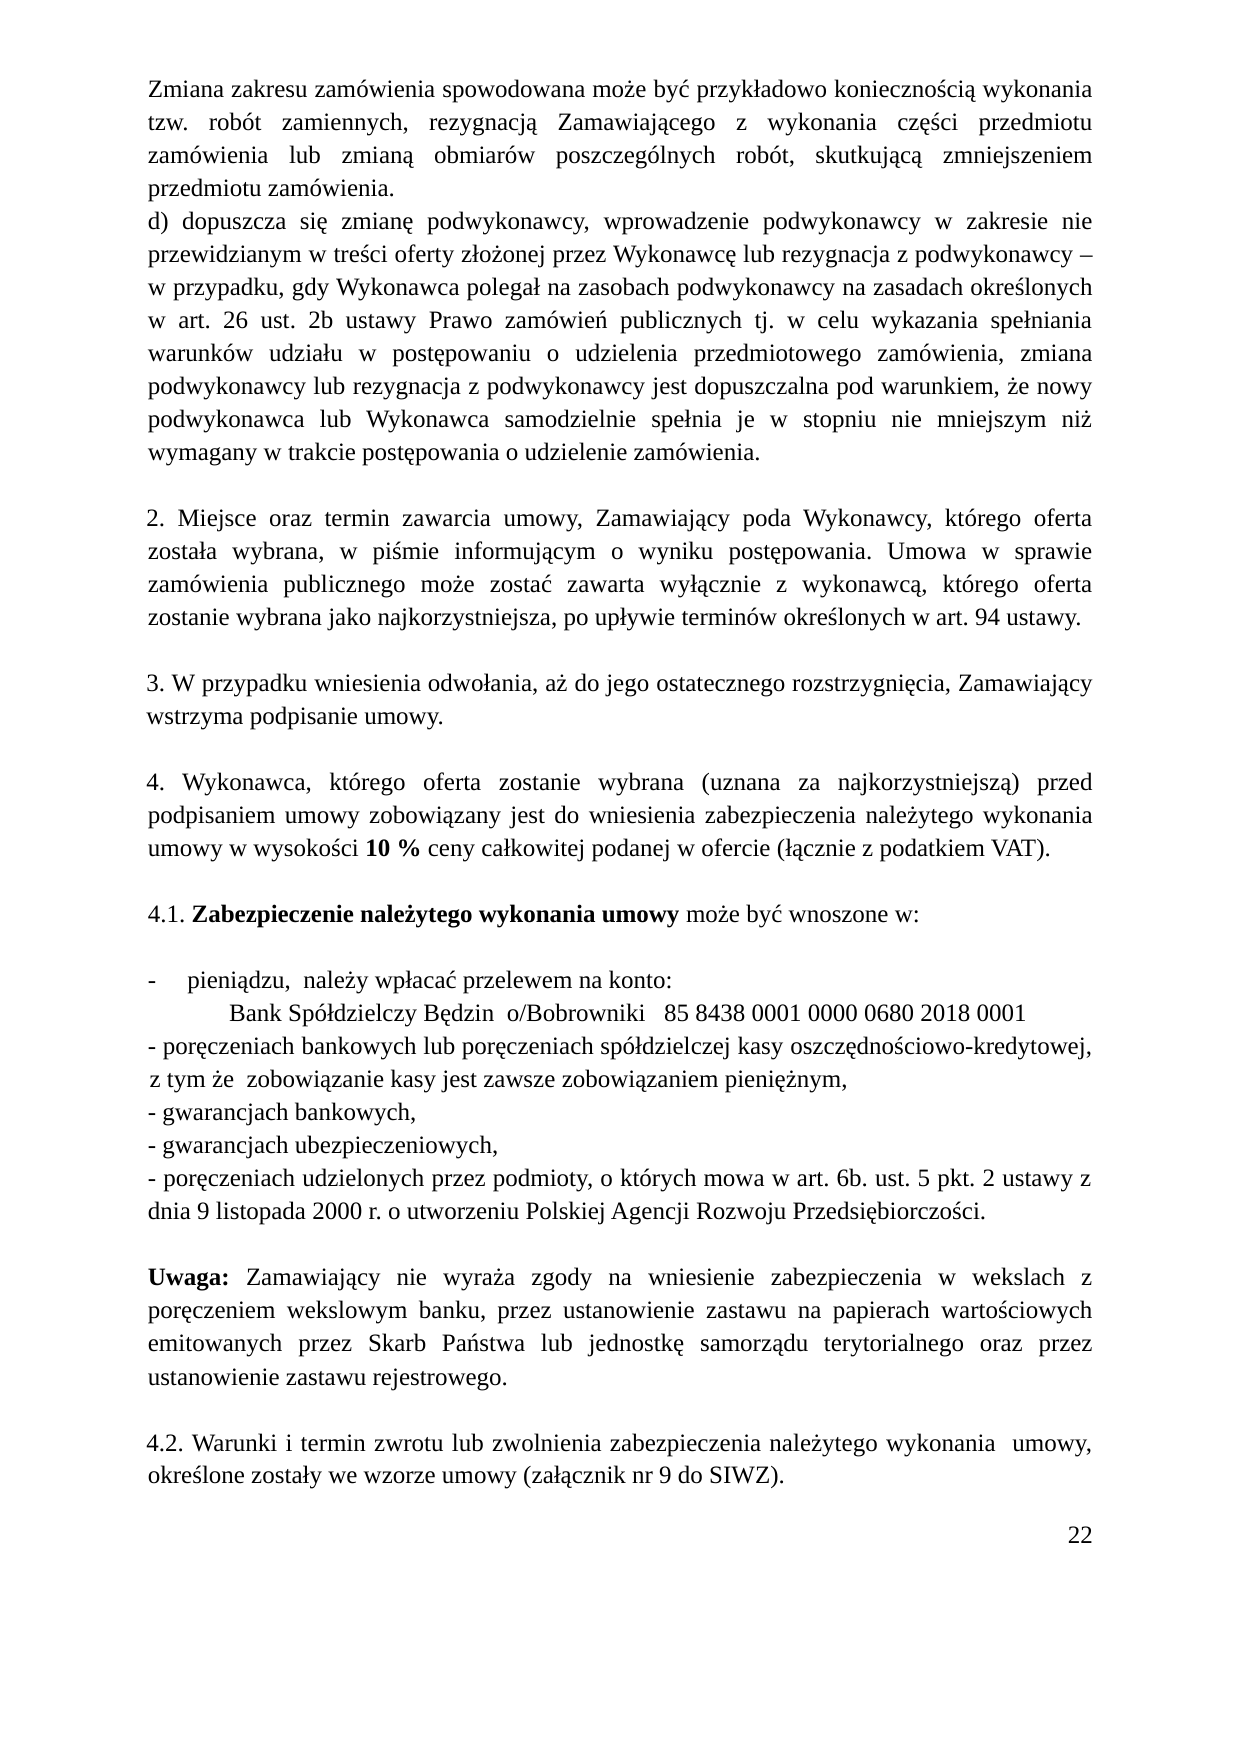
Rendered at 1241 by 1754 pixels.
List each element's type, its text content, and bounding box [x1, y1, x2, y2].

text 3. W przypadku wniesienia odwołania, aż do jego ostatecznego rozstrzygnięcia, Zamawiający wstrzyma podpisanie umowy. [146, 668, 1093, 730]
text - pieniądzu, należy wpłacać przelewem na konto: [148, 965, 1093, 994]
text Zmiana zakresu zamówienia spowodowana może być przykładowo koniecznością wykonania tzw. robót zamiennych, rezygnacją Zamawiającego z wykonania części przedmiotu zamówienia lub zmianą obmiarów poszczególnych robót, skutkującą zmniejszeniem przedmiotu zamówienia. [148, 74, 1093, 202]
text d) dopuszcza się zmianę podwykonawcy, wprowadzenie podwykonawcy w zakresie nie przewidzianym w treści oferty złożonej przez Wykonawcę lub rezygnacja z podwykonawcy – w przypadku, gdy Wykonawca polegał na zasobach podwykonawcy na zasadach określonych w art. 26 ust. 2b ustawy Prawo zamówień publicznych tj. w celu wykazania spełniania warunków udziału w postępowaniu o udzielenia przedmiotowego zamówienia, zmiana podwykonawcy lub rezygnacja z podwykonawcy jest dopuszczalna pod warunkiem, że nowy podwykonawca lub Wykonawca samodzielnie spełnia je w stopniu nie mniejszym niż wymagany w trakcie postępowania o udzielenie zamówienia. [148, 206, 1093, 466]
text - gwarancjach ubezpieczeniowych, [148, 1130, 1093, 1159]
text Uwaga: Zamawiający nie wyraża zgody na wniesienie zabezpieczenia w wekslach z poręczeniem wekslowym banku, przez ustanowienie zastawu na papierach wartościowych emitowanych przez Skarb Państwa lub jednostkę samorządu terytorialnego oraz przez ustanowienie zastawu rejestrowego. [148, 1262, 1093, 1390]
text - poręczeniach udzielonych przez podmioty, o których mowa w art. 6b. ust. 5 pkt. 2 ustawy z dnia 9 listopada 2000 r. o utworzeniu Polskiej Agencji Rozwoju Przedsiębiorczości. [148, 1163, 1093, 1225]
text 2. Miejsce oraz termin zawarcia umowy, Zamawiający poda Wykonawcy, którego oferta została wybrana, w piśmie informującym o wyniku postępowania. Umowa w sprawie zamówienia publicznego może zostać zawarta wyłącznie z wykonawcą, którego oferta zostanie wybrana jako najkorzystniejsza, po upływie terminów określonych w art. 94 ustawy. [146, 503, 1093, 631]
text Bank Spółdzielczy Będzin o/Bobrowniki 85 8438 0001 0000 0680 2018 0001 [148, 998, 1093, 1027]
text 4. Wykonawca, którego oferta zostanie wybrana (uznana za najkorzystniejszą) przed podpisaniem umowy zobowiązany jest do wniesienia zabezpieczenia należytego wykonania umowy w wysokości 10 % ceny całkowitej podanej w ofercie (łącznie z podatkiem VAT). [146, 767, 1093, 862]
text - poręczeniach bankowych lub poręczeniach spółdzielczej kasy oszczędnościowo-kredytowej, z tym że zobowiązanie kasy jest zawsze zobowiązaniem pieniężnym, [148, 1031, 1093, 1093]
text 4.2. Warunki i termin zwrotu lub zwolnienia zabezpieczenia należytego wykonania umowy, określone zostały we wzorze umowy (załącznik nr 9 do SIWZ). [146, 1428, 1093, 1489]
text - gwarancjach bankowych, [148, 1097, 1093, 1126]
text 4.1. Zabezpieczenie należytego wykonania umowy może być wnoszone w: [148, 899, 1093, 928]
